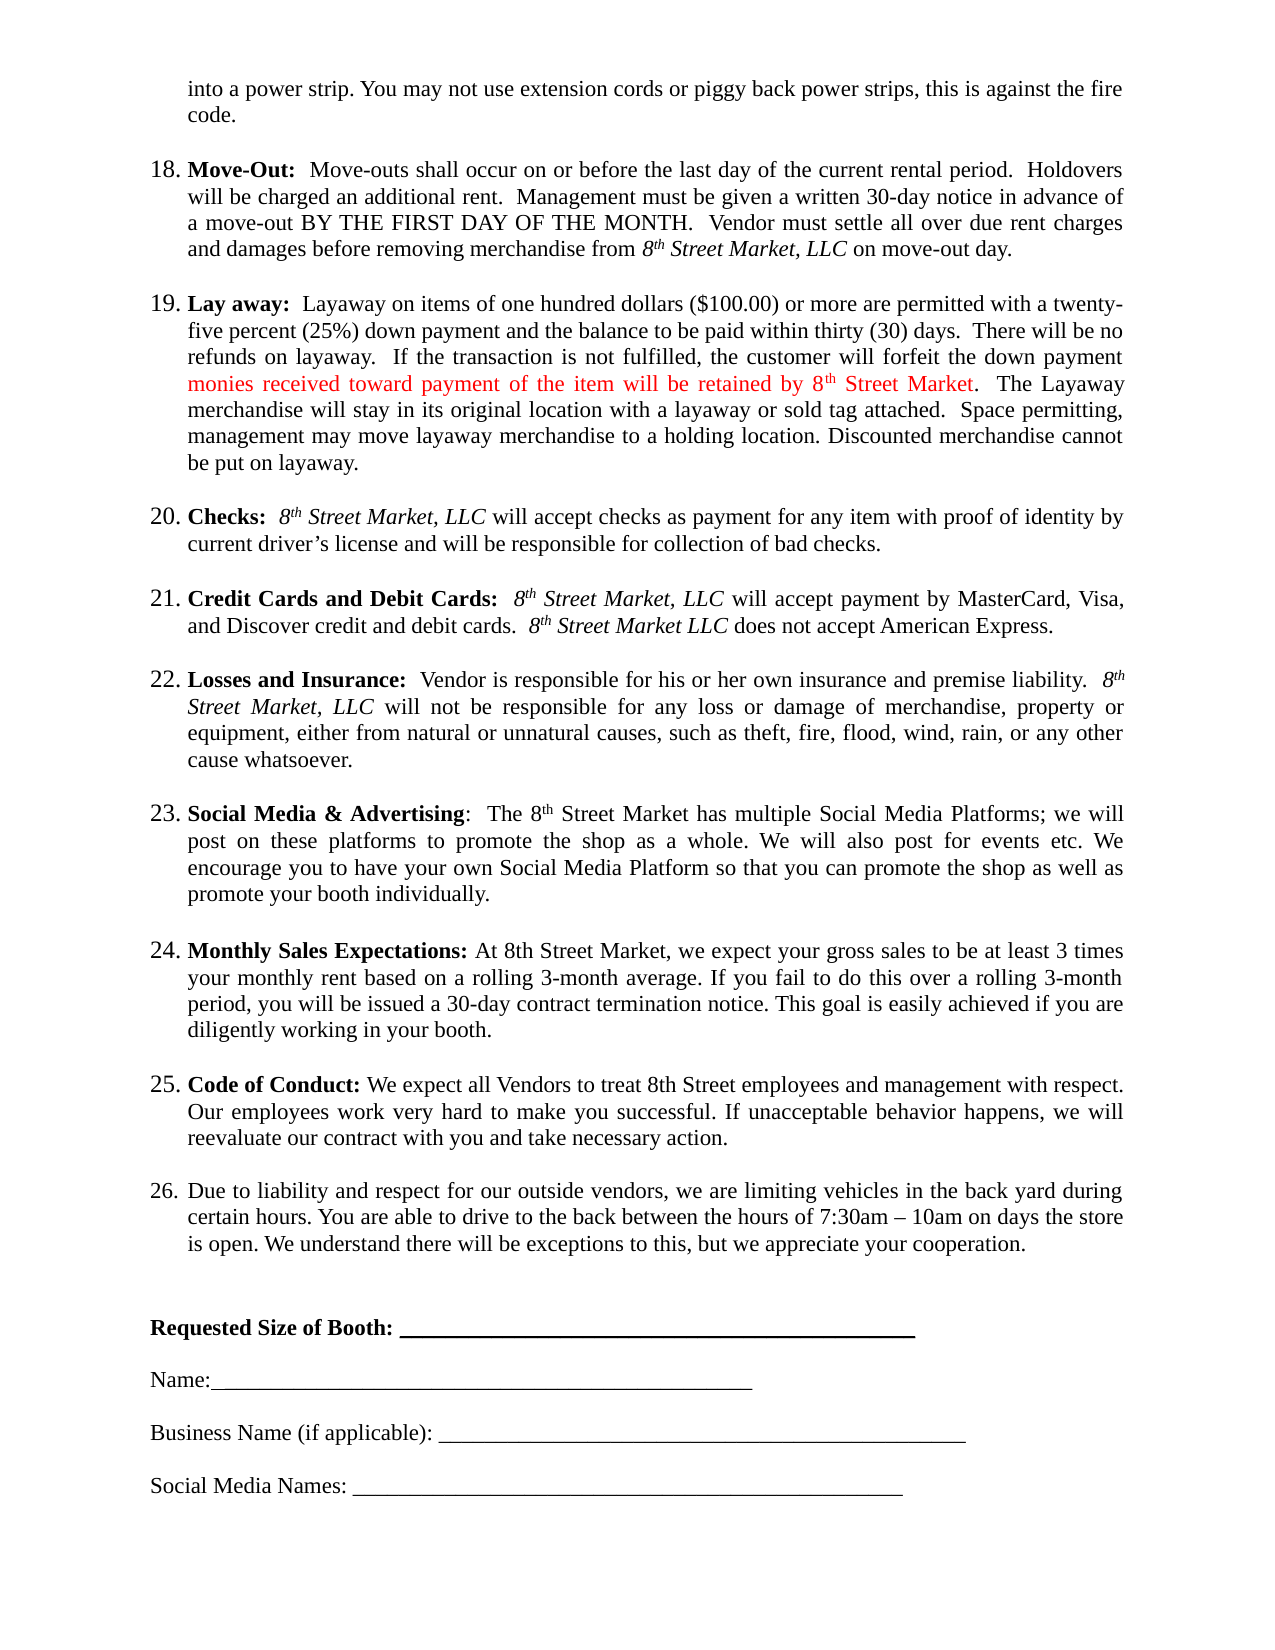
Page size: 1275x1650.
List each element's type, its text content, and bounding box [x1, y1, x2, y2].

list Credit Cards and Debit Cards: 8th Street Market, LLC will accept payment by MasterCard, Visa, and Discover credit and debit cards. 8th Street Market LLC does not accept American Express. [150, 583, 1125, 638]
list into a power strip. You may not use extension cords or piggy back power strips, this is against the fire code. [150, 75, 1125, 128]
list Move-Out: Move-outs shall occur on or before the last day of the current rental period. Holdovers will be charged an additional rent. Management must be given a written 30-day notice in advance of a move-out BY THE FIRST DAY OF THE MONTH. Vendor must settle all over due rent charges and damages before removing merchandise from 8th Street Market, LLC on move-out day. [150, 154, 1125, 262]
text Name: ______________________________________________ [150, 1366, 1125, 1393]
list Due to liability and respect for our outside vendors, we are limiting vehicles in the back yard during certain hours. You are able to drive to the back between the hours of 7:30am – 10am on days the store is open. We understand there will be exceptions to this, but we appreciate your cooperation. [150, 1177, 1125, 1256]
text Social Media Names: ________________________________________________ [150, 1472, 1125, 1498]
list Monthly Sales Expectations: At 8th Street Market, we expect your gross sales to be at least 3 times your monthly rent based on a rolling 3-month average. If you fail to do this over a rolling 3-month period, you will be issued a 30-day contract termination notice. This goal is easily achieved if you are diligently working in your booth. [150, 935, 1125, 1043]
list Checks: 8th Street Market, LLC will accept checks as payment for any item with proof of identity by current driver’s license and will be responsible for collection of bad checks. [150, 501, 1125, 557]
text Business Name (if applicable): ______________________________________________ [150, 1419, 1125, 1445]
list Lay away: Layaway on items of one hundred dollars ($100.00) or more are permitted with a twenty-five percent (25%) down payment and the balance to be paid within thirty (30) days. There will be no refunds on layaway. If the transaction is not fulfilled, the customer will forfeit the down payment monies received toward payment of the item will be retained by 8th Street Market. The Layaway merchandise will stay in its original location with a layaway or sold tag attached. Space permitting, management may move layaway merchandise to a holding location. Discounted merchandise cannot be put on layaway. [150, 288, 1125, 475]
list Social Media & Advertising: The 8th Street Market has multiple Social Media Platforms; we will post on these platforms to promote the shop as a whole. We will also post for events etc. We encourage you to have your own Social Media Platform so that you can promote the shop as well as promote your booth individually. [150, 798, 1125, 906]
list Code of Conduct: We expect all Vendors to treat 8th Street employees and management with respect. Our employees work very hard to make you successful. If unacceptable behavior happens, we will reevaluate our contract with you and take necessary action. [150, 1069, 1125, 1151]
text Requested Size of Booth: _____________________________________________ [150, 1314, 1125, 1340]
list Losses and Insurance: Vendor is responsible for his or her own insurance and premise liability. 8th Street Market, LLC will not be responsible for any loss or damage of merchandise, property or equipment, either from natural or unnatural causes, such as theft, fire, flood, wind, rain, or any other cause whatsoever. [150, 664, 1125, 772]
